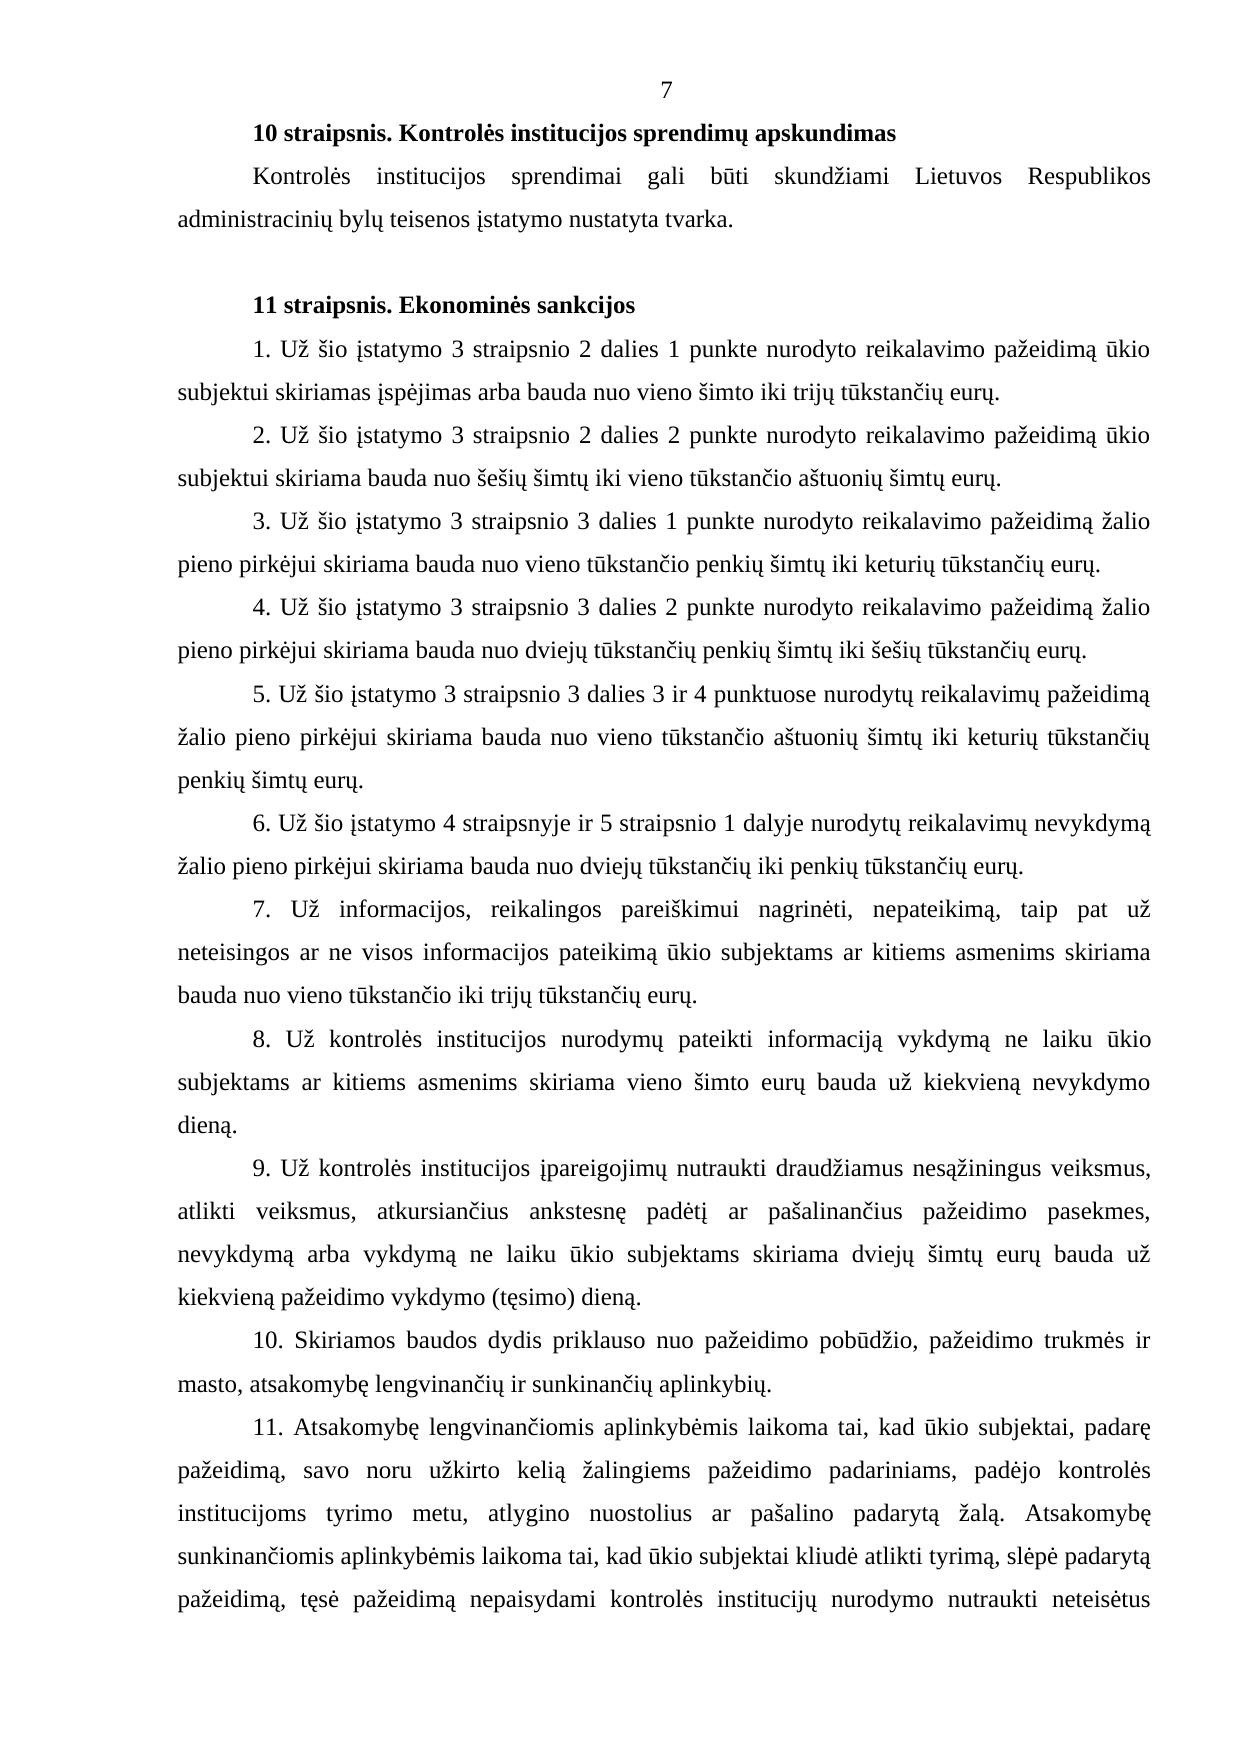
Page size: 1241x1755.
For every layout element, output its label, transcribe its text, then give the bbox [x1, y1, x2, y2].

text 1. Už šio įstatymo 3 straipsnio 2 dalies 1 punkte nurodyto reikalavimo pažeidimą ūkio subjektui skiriamas įspėjimas arba bauda nuo vieno šimto iki trijų tūkstančių eurų. [177, 334, 1152, 406]
text 5. Už šio įstatymo 3 straipsnio 3 dalies 3 ir 4 punktuose nurodytų reikalavimų pažeidimą žalio pieno pirkėjui skiriama bauda nuo vieno tūkstančio aštuonių šimtų iki keturių tūkstančių penkių šimtų eurų. [177, 679, 1152, 794]
text Kontrolės institucijos sprendimai gali būti skundžiami Lietuvos Respublikos administracinių bylų teisenos įstatymo nustatyta tvarka. [177, 161, 1152, 233]
text 3. Už šio įstatymo 3 straipsnio 3 dalies 1 punkte nurodyto reikalavimo pažeidimą žalio pieno pirkėjui skiriama bauda nuo vieno tūkstančio penkių šimtų iki keturių tūkstančių eurų. [177, 506, 1152, 578]
text 4. Už šio įstatymo 3 straipsnio 3 dalies 2 punkte nurodyto reikalavimo pažeidimą žalio pieno pirkėjui skiriama bauda nuo dviejų tūkstančių penkių šimtų iki šešių tūkstančių eurų. [177, 592, 1152, 664]
text 6. Už šio įstatymo 4 straipsnyje ir 5 straipsnio 1 dalyje nurodytų reikalavimų nevykdymą žalio pieno pirkėjui skiriama bauda nuo dviejų tūkstančių iki penkių tūkstančių eurų. [177, 808, 1152, 880]
text 8. Už kontrolės institucijos nurodymų pateikti informaciją vykdymą ne laiku ūkio subjektams ar kitiems asmenims skiriama vieno šimto eurų bauda už kiekvieną nevykdymo dieną. [177, 1024, 1152, 1139]
text 11. Atsakomybę lengvinančiomis aplinkybėmis laikoma tai, kad ūkio subjektai, padarę pažeidimą, savo noru užkirto kelią žalingiems pažeidimo padariniams, padėjo kontrolės institucijoms tyrimo metu, atlygino nuostolius ar pašalino padarytą žalą. Atsakomybę sunkinančiomis aplinkybėmis laikoma tai, kad ūkio subjektai kliudė atlikti tyrimą, slėpė padarytą pažeidimą, tęsė pažeidimą nepaisydami kontrolės institucijų nurodymo nutraukti neteisėtus [177, 1412, 1152, 1613]
text 7. Už informacijos, reikalingos pareiškimui nagrinėti, nepateikimą, taip pat už neteisingos ar ne visos informacijos pateikimą ūkio subjektams ar kitiems asmenims skiriama bauda nuo vieno tūkstančio iki trijų tūkstančių eurų. [177, 894, 1152, 1009]
text 9. Už kontrolės institucijos įpareigojimų nutraukti draudžiamus nesąžiningus veiksmus, atlikti veiksmus, atkursiančius ankstesnę padėtį ar pašalinančius pažeidimo pasekmes, nevykdymą arba vykdymą ne laiku ūkio subjektams skiriama dviejų šimtų eurų bauda už kiekvieną pažeidimo vykdymo (tęsimo) dieną. [177, 1153, 1152, 1311]
text 2. Už šio įstatymo 3 straipsnio 2 dalies 2 punkte nurodyto reikalavimo pažeidimą ūkio subjektui skiriama bauda nuo šešių šimtų iki vieno tūkstančio aštuonių šimtų eurų. [177, 420, 1152, 492]
text 11 straipsnis. Ekonominės sankcijos [177, 291, 1152, 319]
text 10 straipsnis. Kontrolės institucijos sprendimų apskundimas [177, 118, 1152, 147]
text 10. Skiriamos baudos dydis priklauso nuo pažeidimo pobūdžio, pažeidimo trukmės ir masto, atsakomybę lengvinančių ir sunkinančių aplinkybių. [177, 1326, 1152, 1397]
